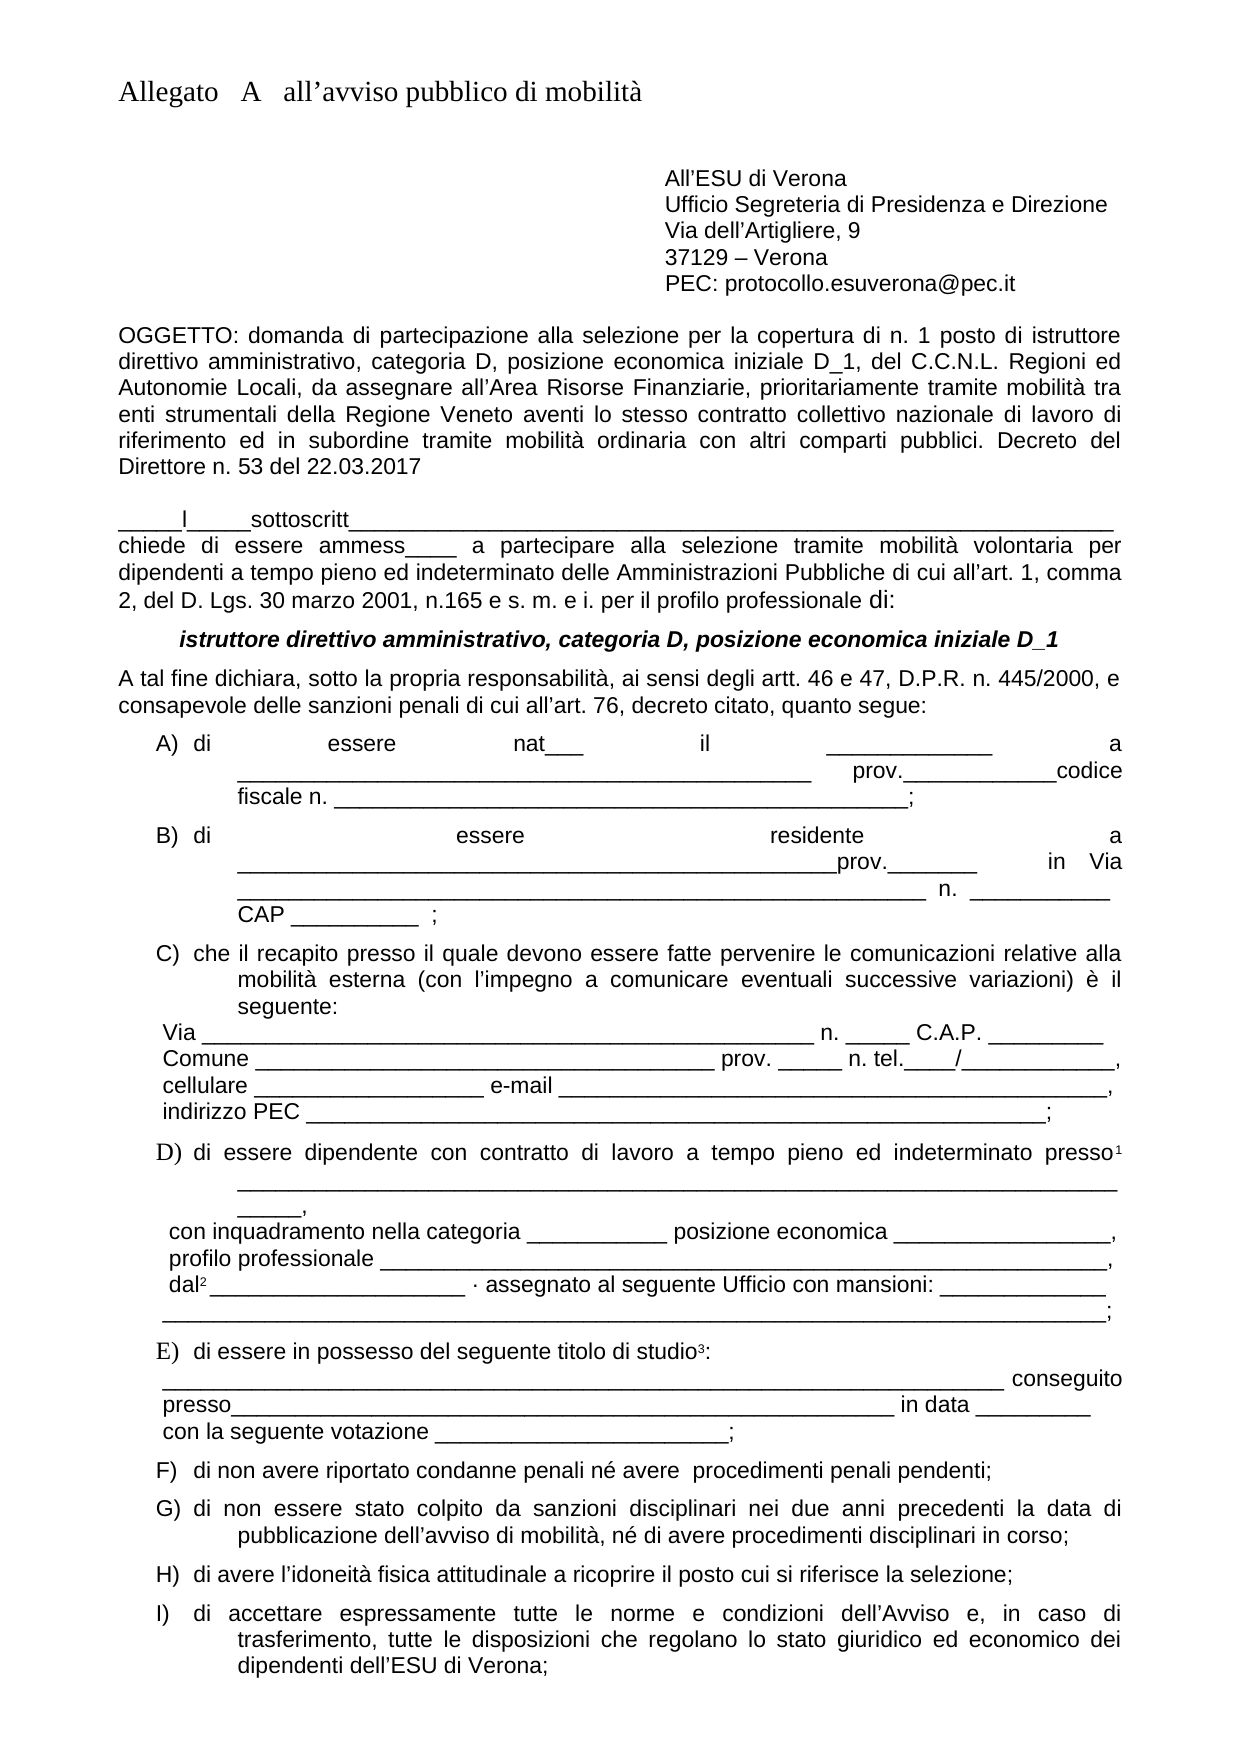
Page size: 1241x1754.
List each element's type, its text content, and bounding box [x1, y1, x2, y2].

list di non avere riportato condanne penali né avere procedimenti penali pendenti; [156, 1457, 1122, 1483]
text All’ESU di Verona [664, 165, 1122, 191]
list che il recapito presso il quale devono essere fatte pervenire le comunicazioni relative alla mobilità esterna (con l’impegno a comunicare eventuali successive variazioni) è il seguente: [156, 940, 1122, 1019]
list di non essere stato colpito da sanzioni disciplinari nei due anni precedenti la data di pubblicazione dell’avviso di mobilità, né di avere procedimenti disciplinari in corso; [156, 1495, 1122, 1548]
list di accettare espressamente tutte le norme e condizioni dell’Avviso e, in caso di trasferimento, tutte le disposizioni che regolano lo stato giuridico ed economico dei dipendenti dell’ESU di Verona; [156, 1599, 1122, 1678]
text Comune ____________________________________ prov. _____ n. tel.____/____________, [162, 1045, 1122, 1072]
text _____l_____sottoscritt____________________________________________________________ [118, 506, 1122, 532]
text profilo professionale _________________________________________________________, [162, 1245, 1122, 1271]
list di avere l’idoneità fisica attitudinale a ricoprire il posto cui si riferisce la selezione; [156, 1561, 1122, 1587]
text 37129 – Verona [664, 244, 1122, 270]
text con la seguente votazione _______________________; [162, 1418, 1122, 1444]
text A tal fine dichiara, sotto la propria responsabilità, ai sensi degli artt. 46 e 47, D.P.R. n. 445/2000, e consapevole delle sanzioni penali di cui all’art. 76, decreto citato, quanto segue: [118, 665, 1122, 718]
text cellulare __________________ e-mail ___________________________________________, [162, 1072, 1122, 1098]
text Via dell’Artigliere, 9 [664, 217, 1122, 244]
list di essere in possesso del seguente titolo di studio3: [156, 1336, 1122, 1365]
text dal2 ____________________ · assegnato al seguente Ufficio con mansioni: _____________ [162, 1271, 1122, 1297]
text indirizzo PEC __________________________________________________________; [162, 1098, 1122, 1124]
list di essere nat___ il _____________ a _____________________________________________ prov.____________codice fiscale n. _____________________________________________; [156, 730, 1122, 809]
text istruttore direttivo amministrativo, categoria D, posizione economica iniziale D_1 [118, 626, 1122, 653]
text chiede di essere ammess____ a partecipare alla selezione tramite mobilità volontaria per dipendenti a tempo pieno ed indeterminato delle Amministrazioni Pubbliche di cui all’art. 1, comma 2, del D. Lgs. 30 marzo 2001, n.165 e s. m. e i. per il profilo professionale di: [118, 532, 1122, 614]
text __________________________________________________________________ conseguito presso____________________________________________________ in data _________ [162, 1365, 1122, 1418]
text Via ________________________________________________ n. _____ C.A.P. _________ [162, 1019, 1122, 1045]
list di essere residente a _______________________________________________prov._______ in Via ______________________________________________________ n. ___________ CAP __________ ; [156, 822, 1122, 927]
text con inquadramento nella categoria ___________ posizione economica _________________, [162, 1218, 1122, 1245]
text __________________________________________________________________________; [162, 1297, 1122, 1324]
text Ufficio Segreteria di Presidenza e Direzione [664, 191, 1122, 217]
list di essere dipendente con contratto di lavoro a tempo pieno ed indeterminato presso1 __________________________________________________________________________, [156, 1137, 1122, 1218]
text OGGETTO: domanda di partecipazione alla selezione per la copertura di n. 1 posto di istruttore direttivo amministrativo, categoria D, posizione economica iniziale D_1, del C.C.N.L. Regioni ed Autonomie Locali, da assegnare all’Area Risorse Finanziarie, prioritariamente tramite mobilità tra enti strumentali della Regione Veneto aventi lo stesso contratto collettivo nazionale di lavoro di riferimento ed in subordine tramite mobilità ordinaria con altri comparti pubblici. Decreto del Direttore n. 53 del 22.03.2017 [118, 322, 1122, 480]
text PEC: protocollo.esuverona@pec.it [665, 270, 1122, 297]
